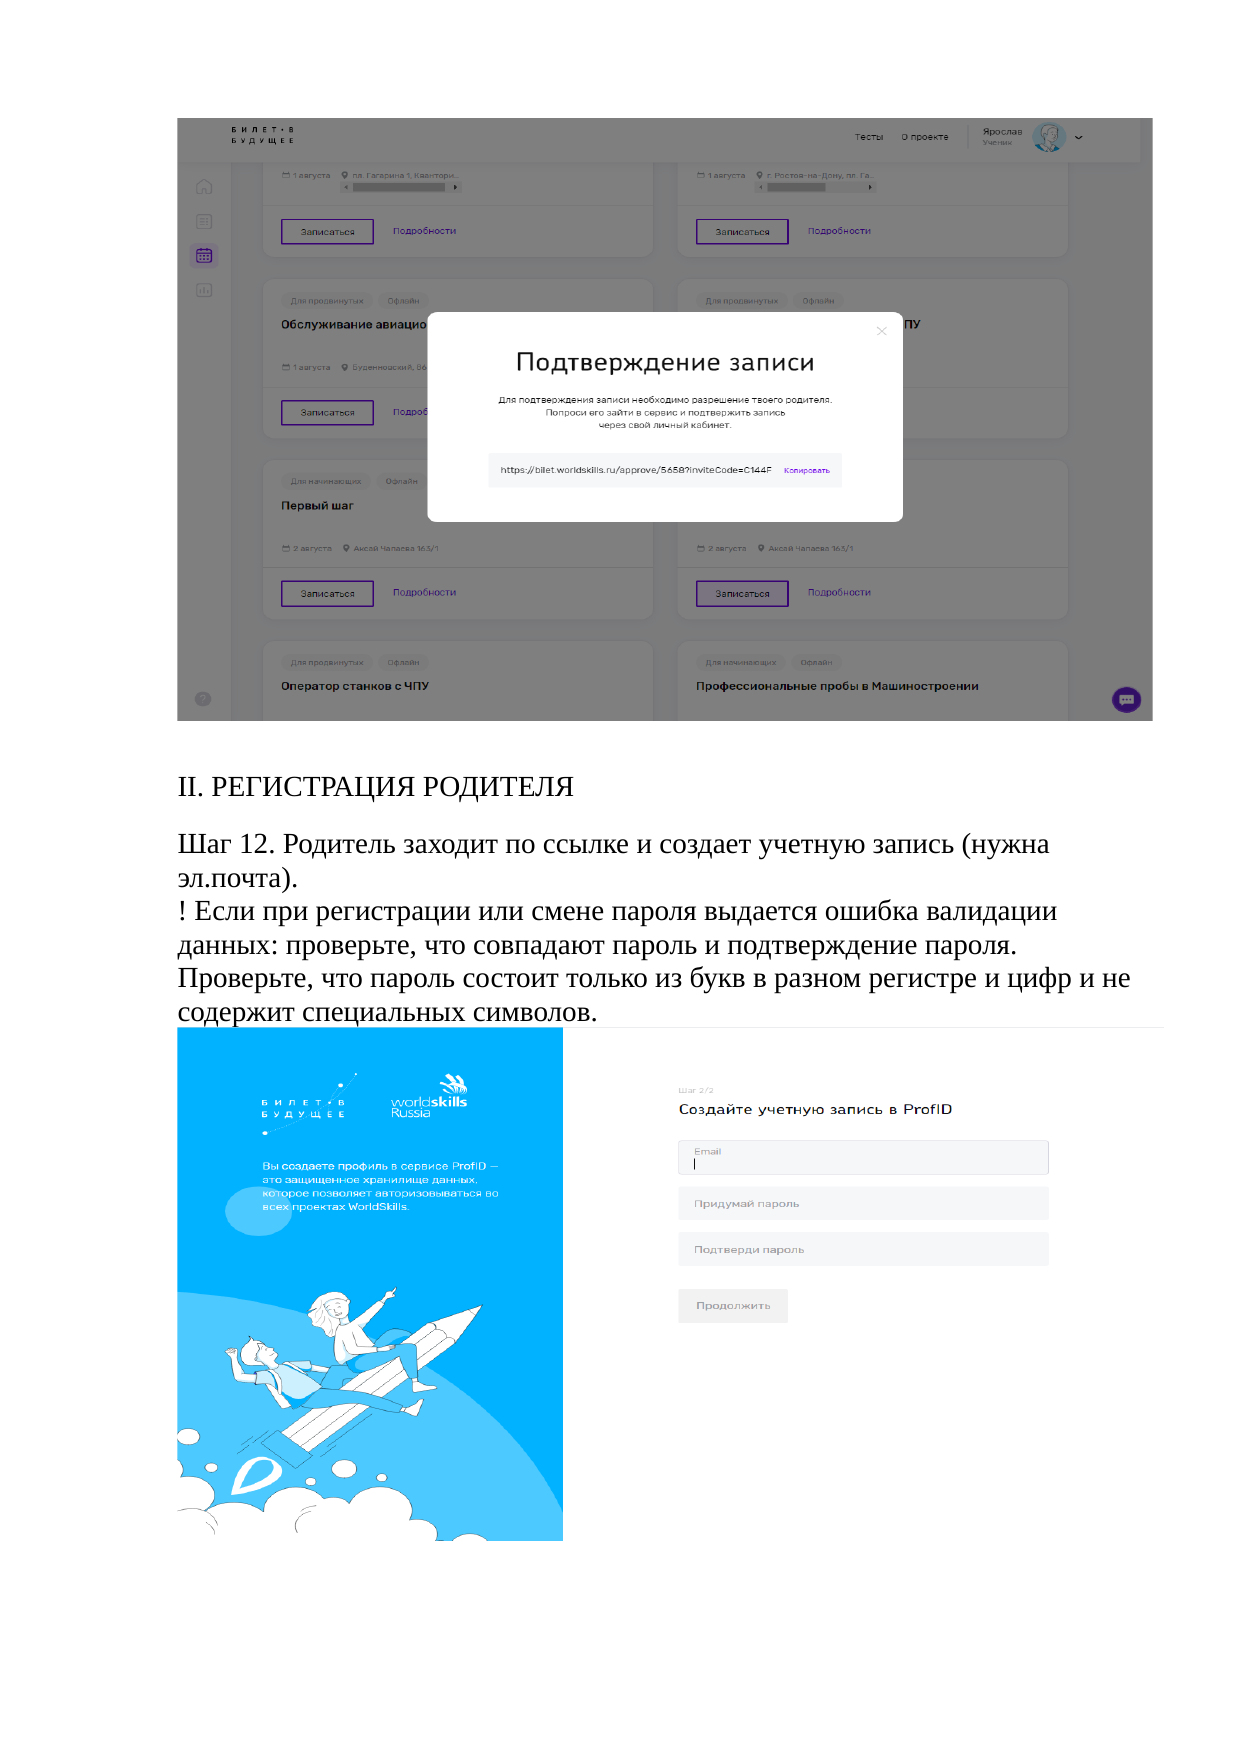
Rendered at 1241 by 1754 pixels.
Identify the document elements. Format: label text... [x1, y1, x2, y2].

text ! Если при регистрации или смене пароля выдается ошибка валидации данных: проверьте, что совпадают пароль и подтверждение пароля. Проверьте, что пароль состоит только из букв в разном регистре и цифр и не содержит специальных символов. [177, 893, 1152, 1027]
text II. РЕГИСТРАЦИЯ РОДИТЕЛЯ [177, 769, 1152, 802]
text Шаг 12. Родитель заходит по ссылке и создает учетную запись (нужна эл.почта). [177, 826, 1152, 893]
